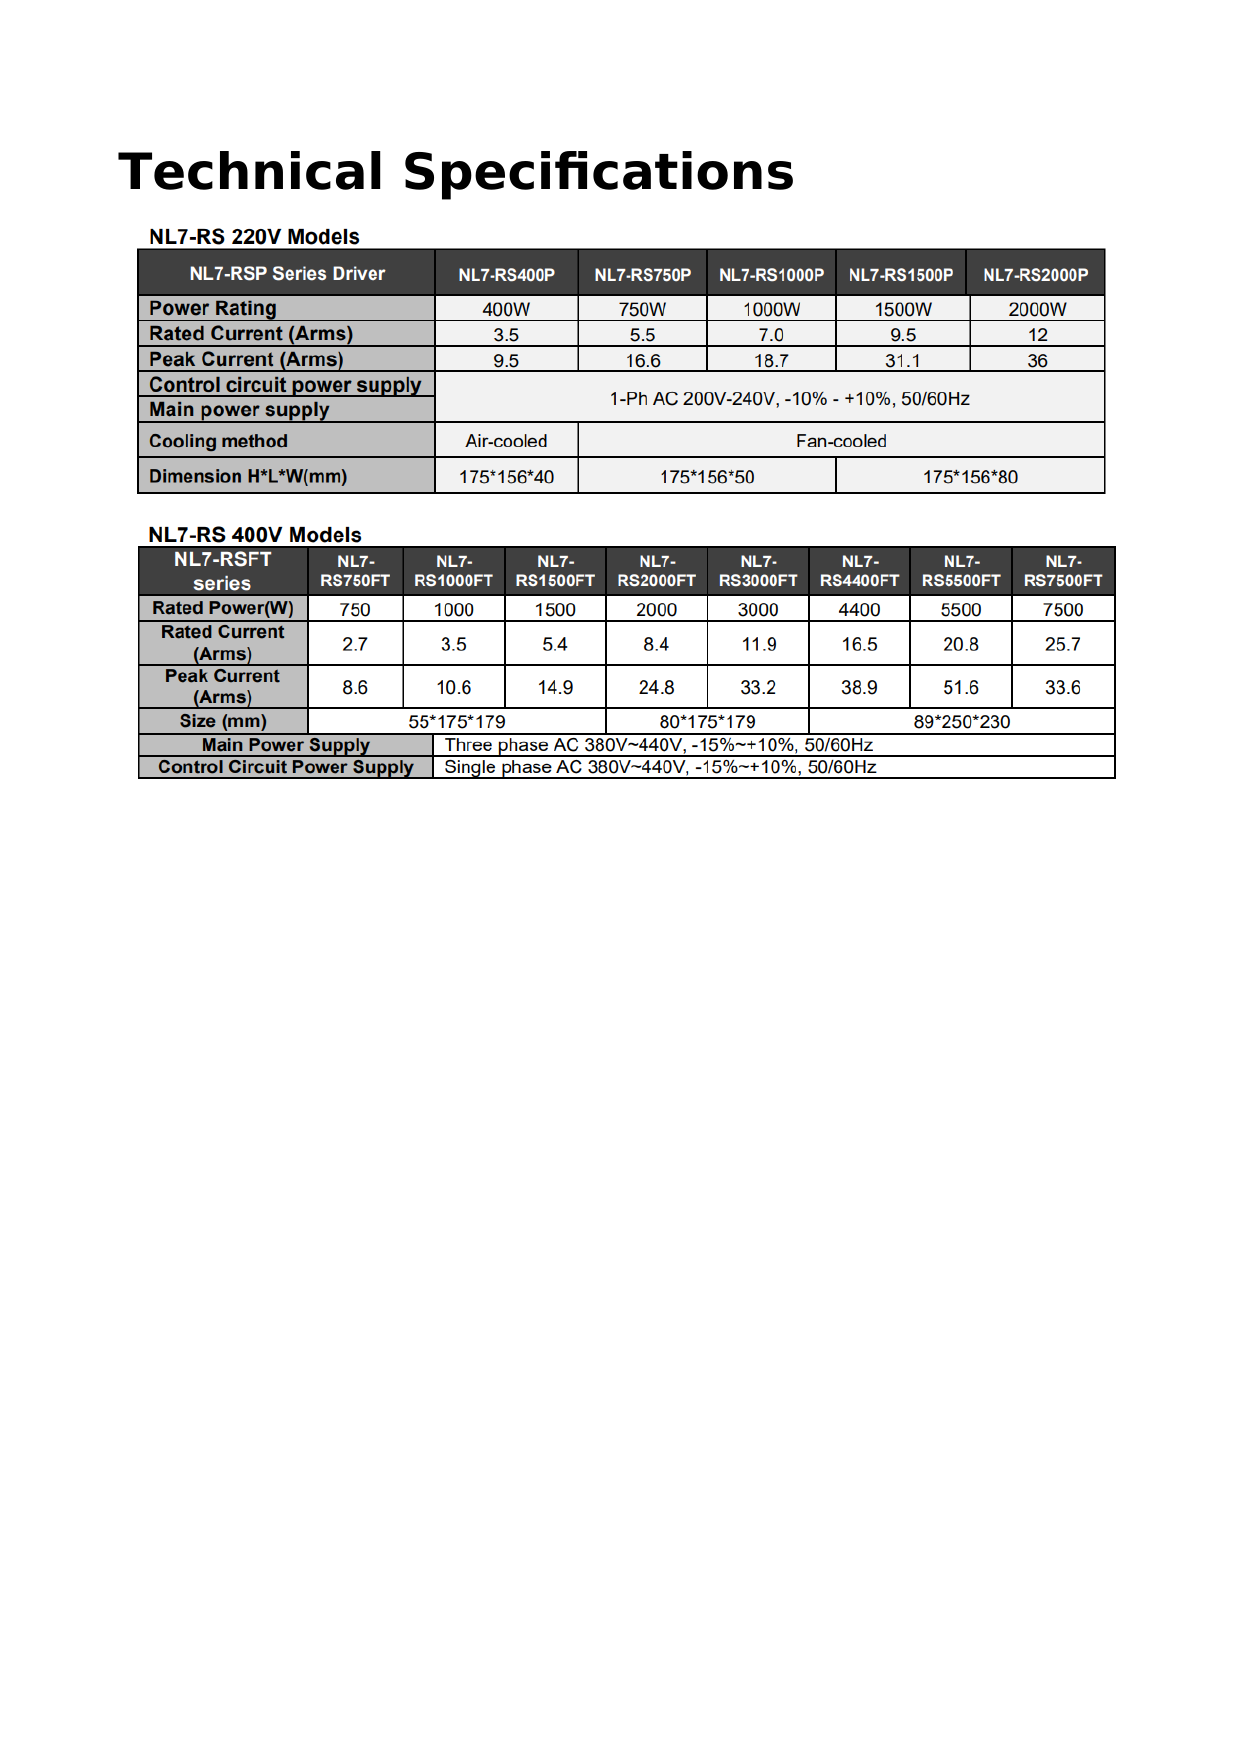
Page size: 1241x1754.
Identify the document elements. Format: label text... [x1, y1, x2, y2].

picture [118, 512, 1123, 789]
subtitle Technical Specifications [118, 143, 1122, 201]
picture [118, 213, 1123, 500]
